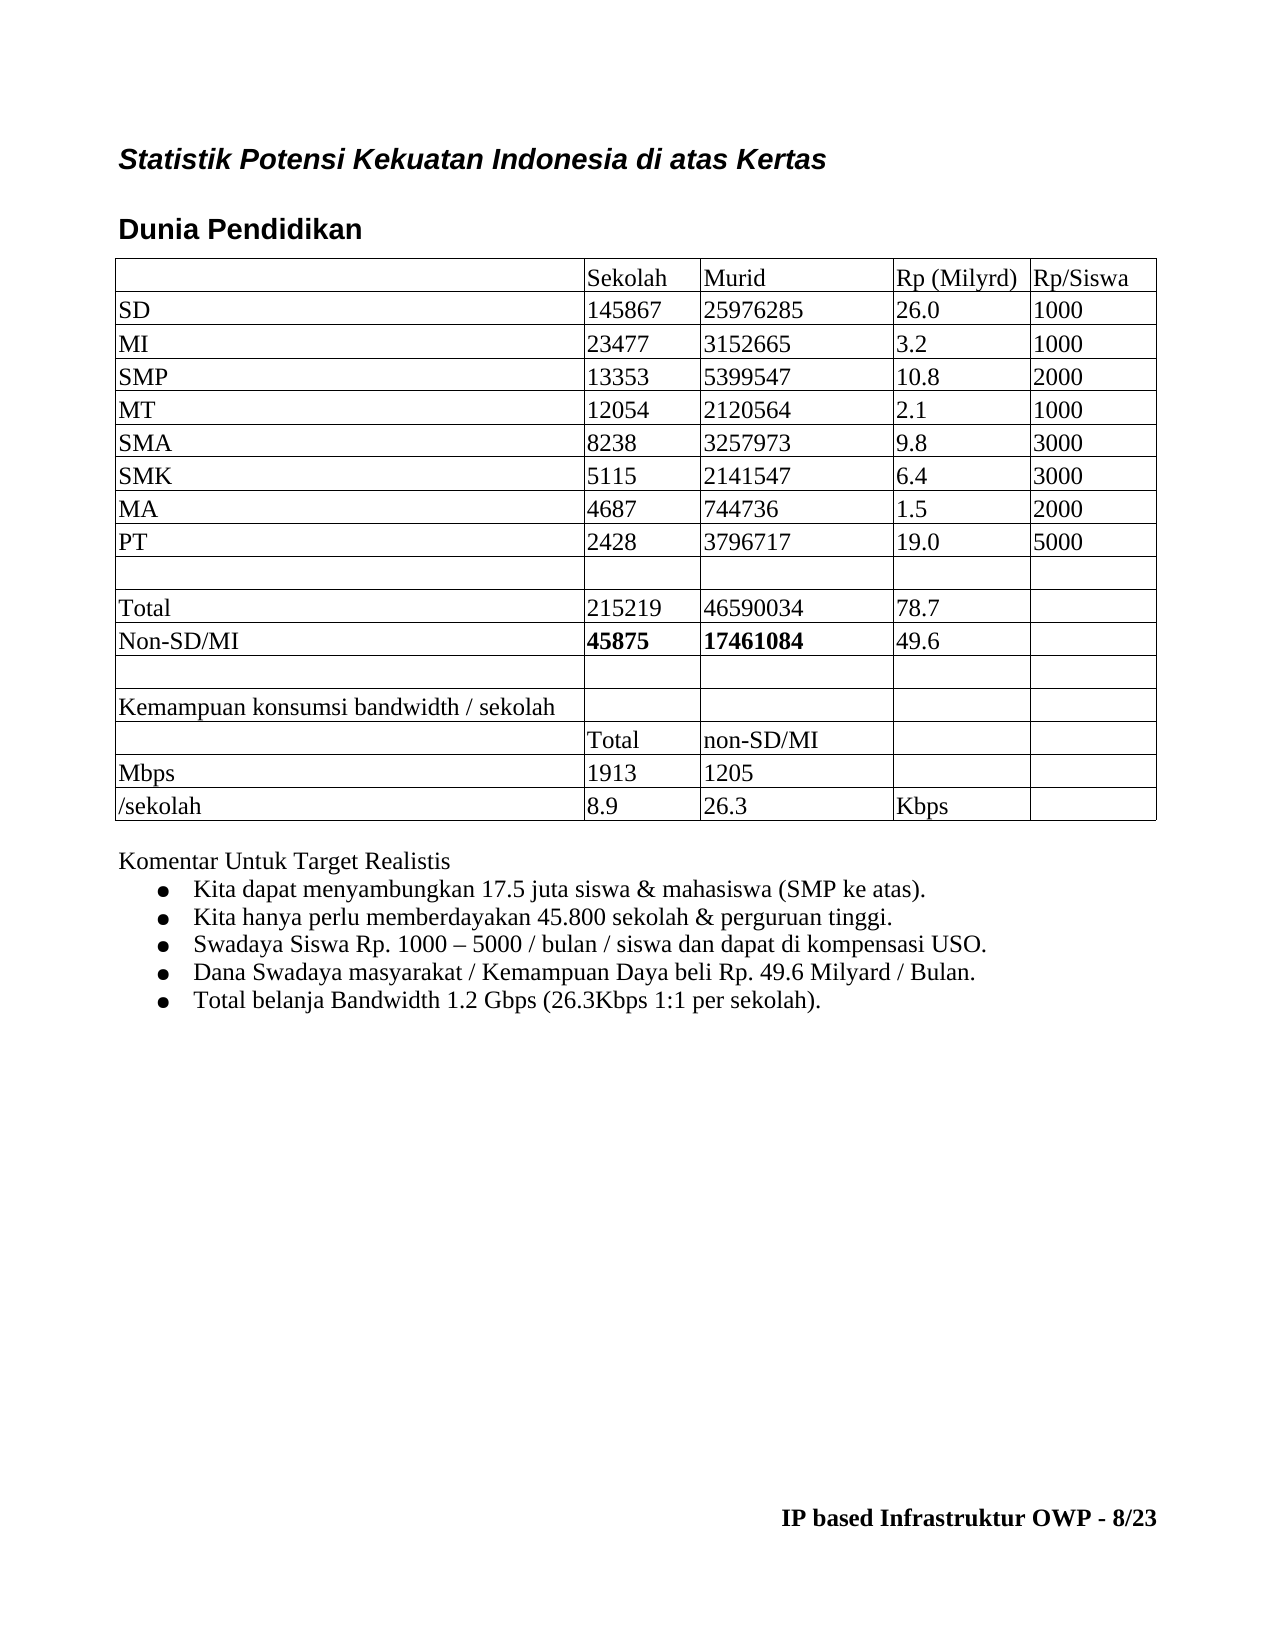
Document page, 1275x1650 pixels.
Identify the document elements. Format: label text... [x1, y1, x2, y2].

table_cell SMK [116, 457, 584, 489]
table_cell /sekolah [116, 788, 584, 820]
table_cell 3.2 [894, 325, 1030, 357]
table_cell 49.6 [894, 623, 1030, 654]
subtitle Dunia Pendidikan [118, 213, 1157, 246]
table_cell 45875 [585, 623, 700, 654]
table_cell [585, 689, 700, 721]
table_header Rp/Siswa [1031, 259, 1156, 291]
table_cell 2428 [585, 524, 700, 556]
table_cell 2000 [1031, 491, 1156, 522]
table_cell SMP [116, 359, 584, 390]
table_cell 1913 [585, 755, 700, 787]
table_cell 2120564 [701, 391, 893, 423]
table_cell 26.3 [701, 788, 893, 820]
table_cell 1000 [1031, 391, 1156, 423]
table_cell Total [116, 590, 584, 622]
table_cell 215219 [585, 590, 700, 622]
table_cell 3796717 [701, 524, 893, 556]
table_cell 5000 [1031, 524, 1156, 556]
table_cell SMA [116, 425, 584, 456]
table_cell 744736 [701, 491, 893, 522]
table_cell MA [116, 491, 584, 522]
table_cell [116, 557, 584, 588]
text Komentar Untuk Target Realistis [118, 847, 1157, 875]
table_cell [701, 656, 893, 688]
table_cell MT [116, 391, 584, 423]
list Total belanja Bandwidth 1.2 Gbps (26.3Kbps 1:1 per sekolah). [156, 986, 1157, 1014]
table_cell 25976285 [701, 292, 893, 324]
table_cell [1031, 689, 1156, 721]
list Kita hanya perlu memberdayakan 45.800 sekolah & perguruan tinggi. [156, 903, 1157, 931]
table_cell 1.5 [894, 491, 1030, 522]
table_cell 5399547 [701, 359, 893, 390]
subtitle Statistik Potensi Kekuatan Indonesia di atas Kertas [118, 143, 1157, 176]
table_cell PT [116, 524, 584, 556]
table_cell 2.1 [894, 391, 1030, 423]
table_cell non-SD/MI [701, 722, 893, 754]
table_cell 13353 [585, 359, 700, 390]
table_header Sekolah [585, 259, 700, 291]
table_cell 9.8 [894, 425, 1030, 456]
table_cell 1205 [701, 755, 893, 787]
table_cell [701, 689, 893, 721]
table_cell SD [116, 292, 584, 324]
table_cell 26.0 [894, 292, 1030, 324]
table_cell 78.7 [894, 590, 1030, 622]
table_cell 17461084 [701, 623, 893, 654]
table_cell [1031, 755, 1156, 787]
list Kita dapat menyambungkan 17.5 juta siswa & mahasiswa (SMP ke atas). [156, 875, 1157, 903]
table_cell 1000 [1031, 325, 1156, 357]
table_cell 3000 [1031, 457, 1156, 489]
table_cell [1031, 722, 1156, 754]
table_cell [894, 656, 1030, 688]
table_header Murid [701, 259, 893, 291]
table_cell [1031, 590, 1156, 622]
table_cell [894, 557, 1030, 588]
table_cell [116, 722, 584, 754]
table_cell Kemampuan konsumsi bandwidth / sekolah [116, 689, 584, 721]
table_cell 2141547 [701, 457, 893, 489]
table_cell [116, 656, 584, 688]
table_cell 10.8 [894, 359, 1030, 390]
table_cell [585, 656, 700, 688]
table_cell 4687 [585, 491, 700, 522]
table_cell 23477 [585, 325, 700, 357]
table_cell [585, 557, 700, 588]
table_cell [1031, 788, 1156, 820]
table_cell [701, 557, 893, 588]
table_cell 5115 [585, 457, 700, 489]
table_cell 3000 [1031, 425, 1156, 456]
table_cell 6.4 [894, 457, 1030, 489]
table_cell 3257973 [701, 425, 893, 456]
table_cell MI [116, 325, 584, 357]
table_cell [894, 722, 1030, 754]
table_cell 46590034 [701, 590, 893, 622]
table_cell Kbps [894, 788, 1030, 820]
list Dana Swadaya masyarakat / Kemampuan Daya beli Rp. 49.6 Milyard / Bulan. [156, 958, 1157, 986]
table_cell 3152665 [701, 325, 893, 357]
table_cell 1000 [1031, 292, 1156, 324]
table_cell 8.9 [585, 788, 700, 820]
table_header Rp (Milyrd) [894, 259, 1030, 291]
table_cell Mbps [116, 755, 584, 787]
table_cell 145867 [585, 292, 700, 324]
table_cell [1031, 656, 1156, 688]
table_cell 2000 [1031, 359, 1156, 390]
table_cell [894, 689, 1030, 721]
list Swadaya Siswa Rp. 1000 – 5000 / bulan / siswa dan dapat di kompensasi USO. [156, 931, 1157, 958]
table_cell 12054 [585, 391, 700, 423]
table_cell 8238 [585, 425, 700, 456]
table_cell [894, 755, 1030, 787]
table_cell Total [585, 722, 700, 754]
table_cell [1031, 557, 1156, 588]
table_cell 19.0 [894, 524, 1030, 556]
table_cell [1031, 623, 1156, 654]
table_header [116, 259, 584, 291]
table_cell Non-SD/MI [116, 623, 584, 654]
